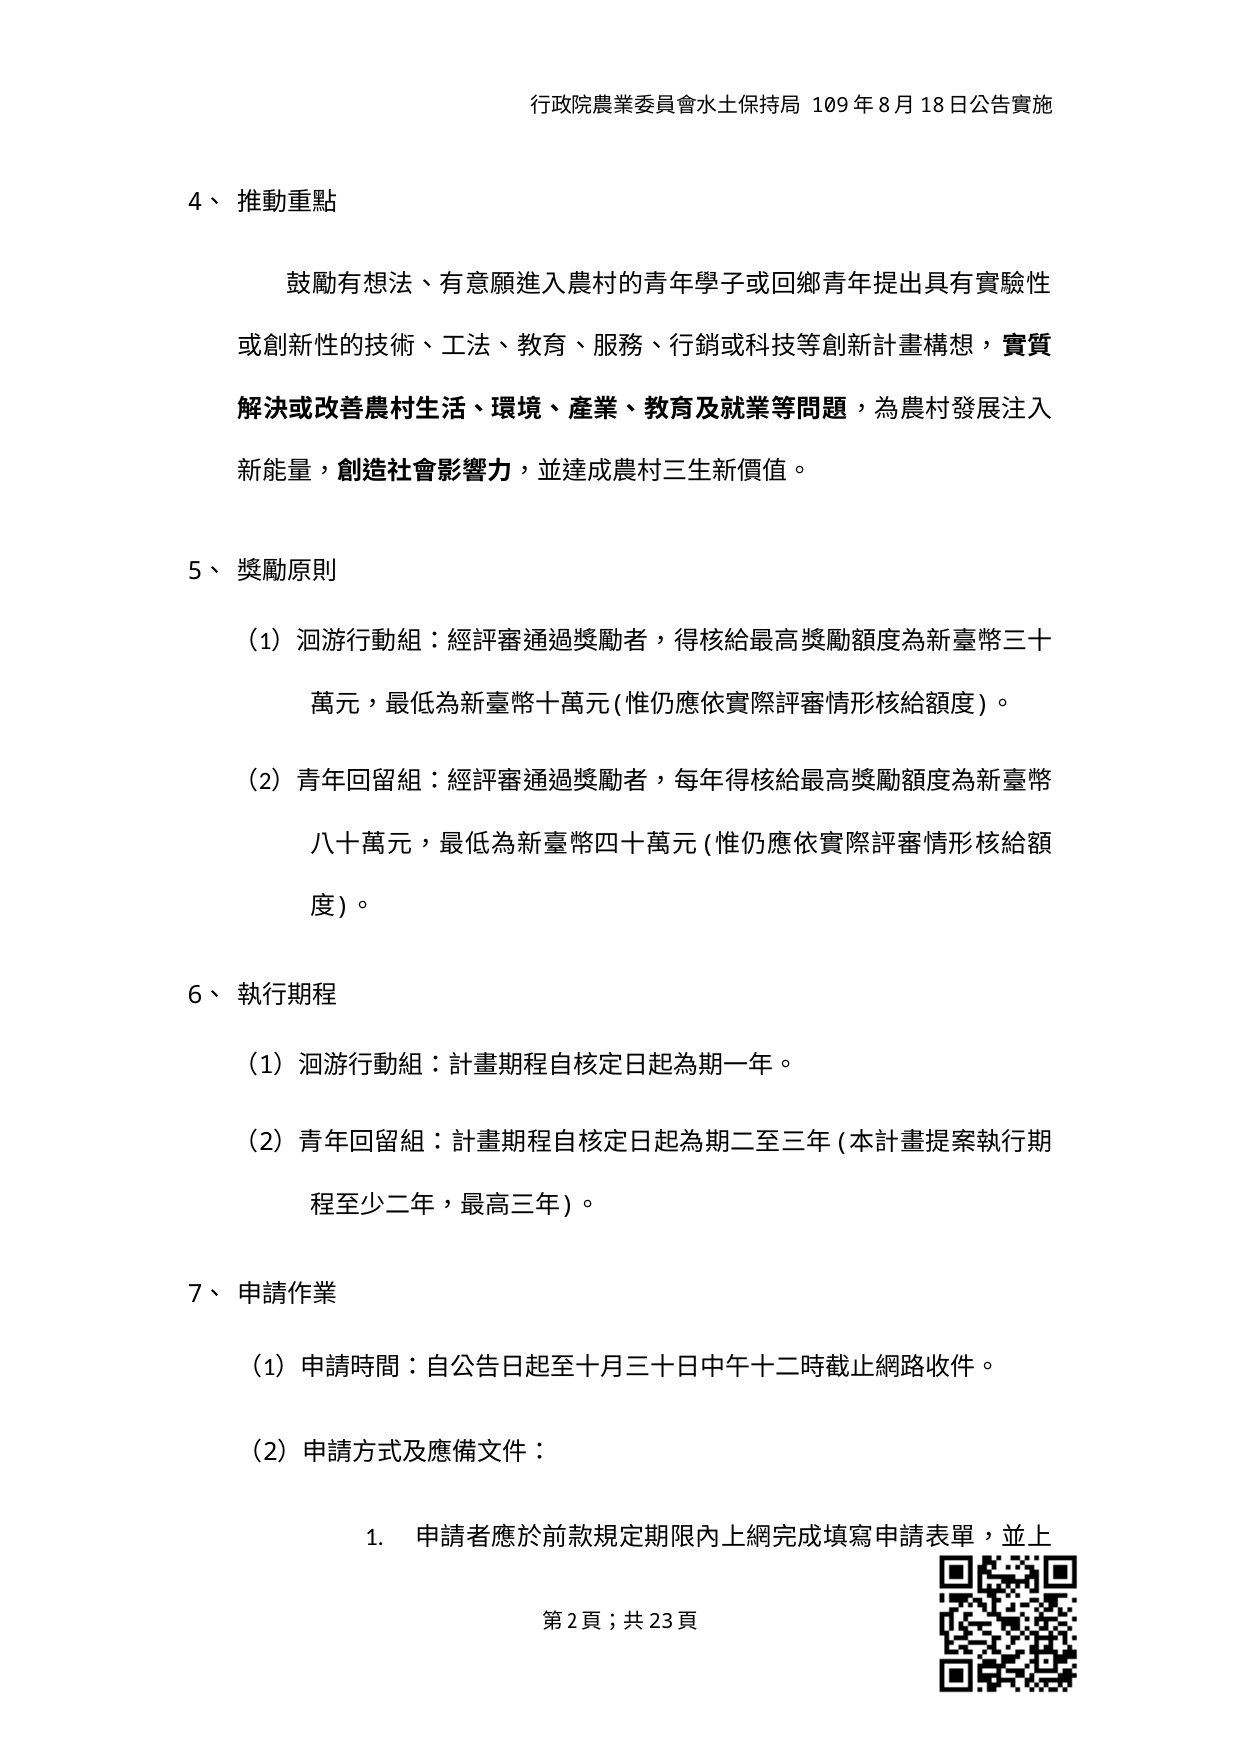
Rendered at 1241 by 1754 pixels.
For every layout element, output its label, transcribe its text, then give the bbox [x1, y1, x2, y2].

list 申請者應於前款規定期限內上網完成填寫申請表單，並上 [365, 1493, 1053, 1556]
list 申請作業 [187, 1249, 1053, 1312]
list 洄游行動組：計畫期程自核定日起為期一年。 [233, 1021, 1053, 1083]
list 青年回留組：經評審通過獎勵者，每年得核給最高獎勵額度為新臺幣八十萬元，最低為新臺幣四十萬元(惟仍應依實際評審情形核給額度)。 [233, 737, 1053, 924]
list 執行期程 [187, 951, 1053, 1013]
list 獎勵原則 [187, 527, 1053, 589]
list 青年回留組：計畫期程自核定日起為期二至三年(本計畫提案執行期程至少二年，最高三年)。 [233, 1098, 1053, 1223]
list 申請時間：自公告日起至十月三十日中午十二時截止網路收件。 [238, 1323, 1053, 1386]
list 申請方式及應備文件： [238, 1408, 1053, 1471]
list 洄游行動組：經評審通過獎勵者，得核給最高獎勵額度為新臺幣三十萬元，最低為新臺幣十萬元(惟仍應依實際評審情形核給額度)。 [233, 597, 1053, 722]
list 推動重點 [187, 158, 1053, 221]
text 鼓勵有想法、有意願進入農村的青年學子或回鄉青年提出具有實驗性或創新性的技術、工法、教育、服務、行銷或科技等創新計畫構想，實質解決或改善農村生活、環境、產業、教育及就業等問題，為農村發展注入新能量，創造社會影響力，並達成農村三生新價值。 [238, 239, 1053, 489]
